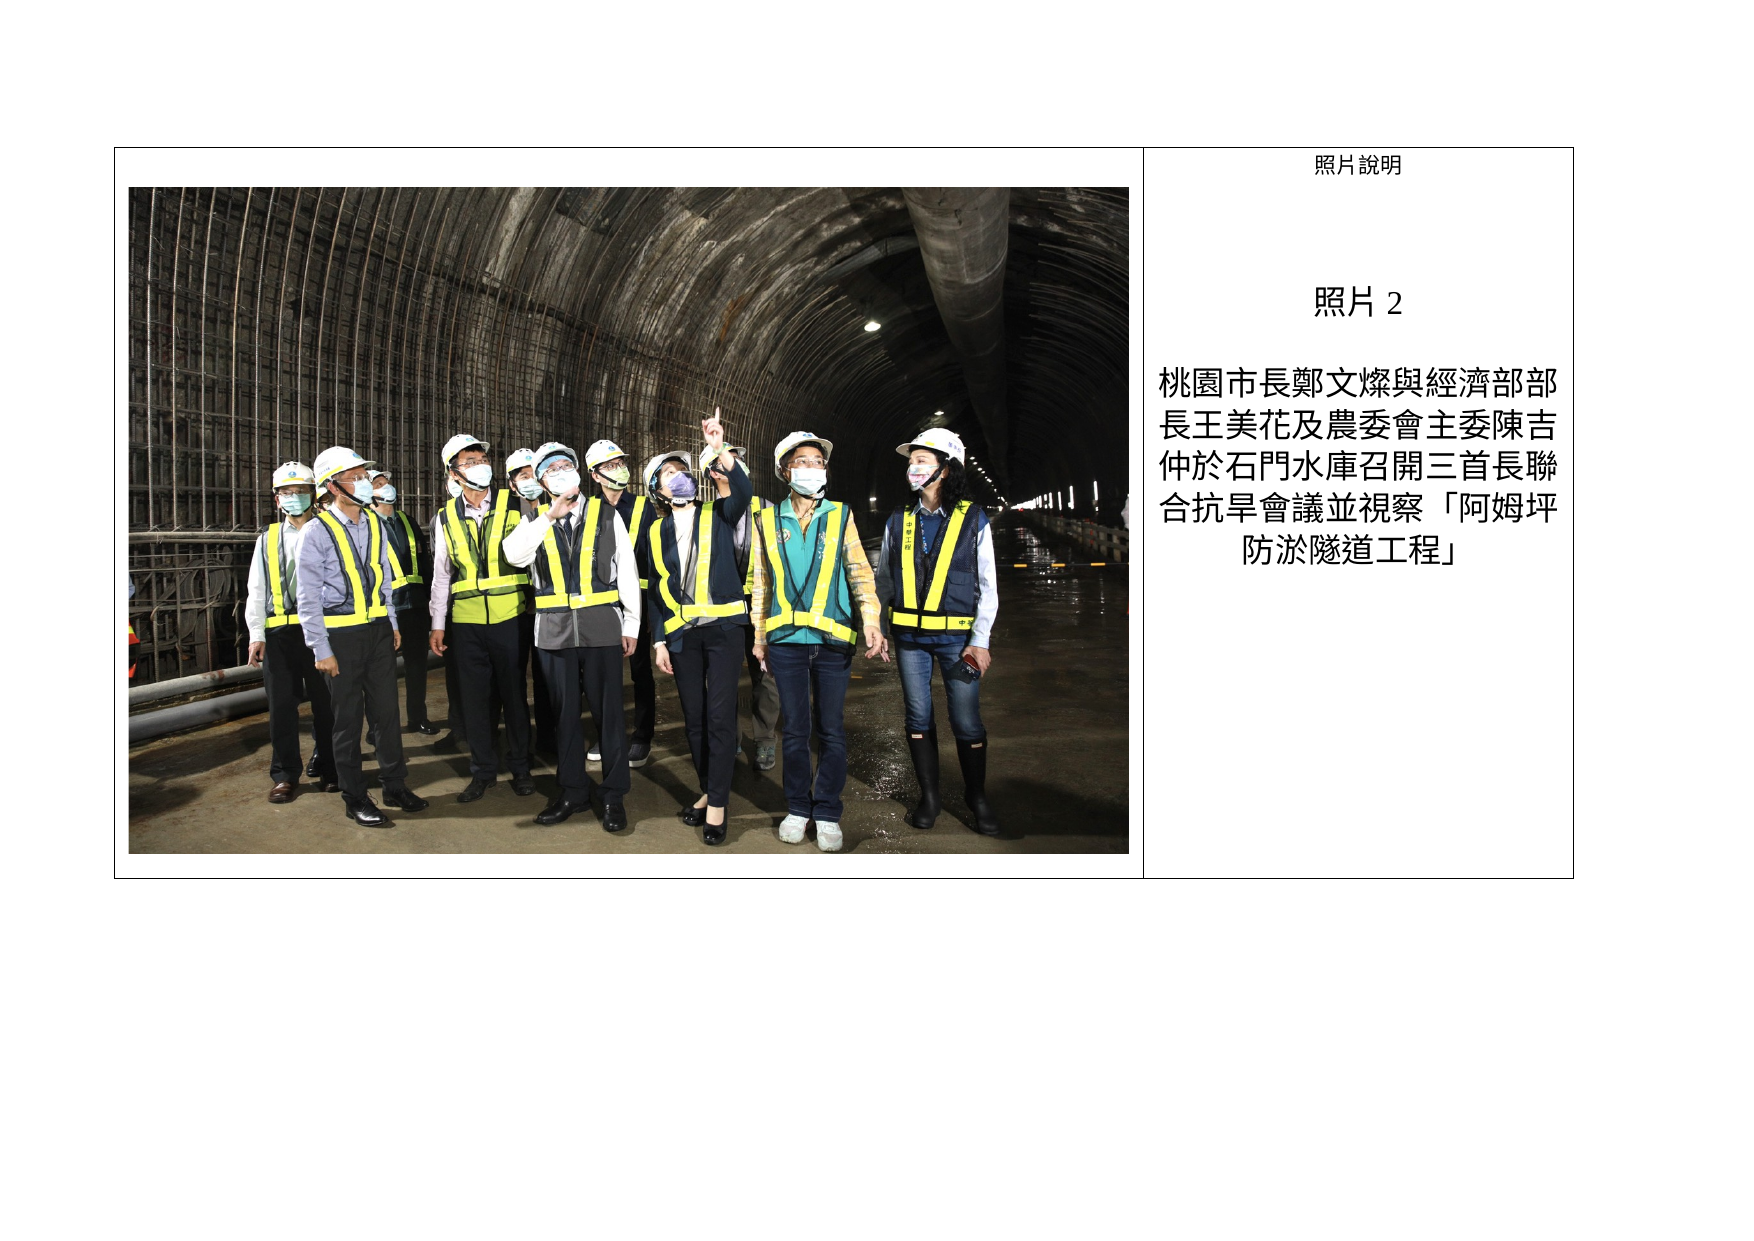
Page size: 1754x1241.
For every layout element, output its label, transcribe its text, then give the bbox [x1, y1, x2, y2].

table_header 照片說明 照片2 桃園市長鄭文燦與經濟部部長王美花及農委會主委陳吉仲於石門水庫召開三首長聯合抗旱會議並視察「阿姆坪防淤隧道工程」 [1144, 148, 1573, 878]
table_header [115, 148, 1143, 878]
picture [128, 187, 1129, 854]
